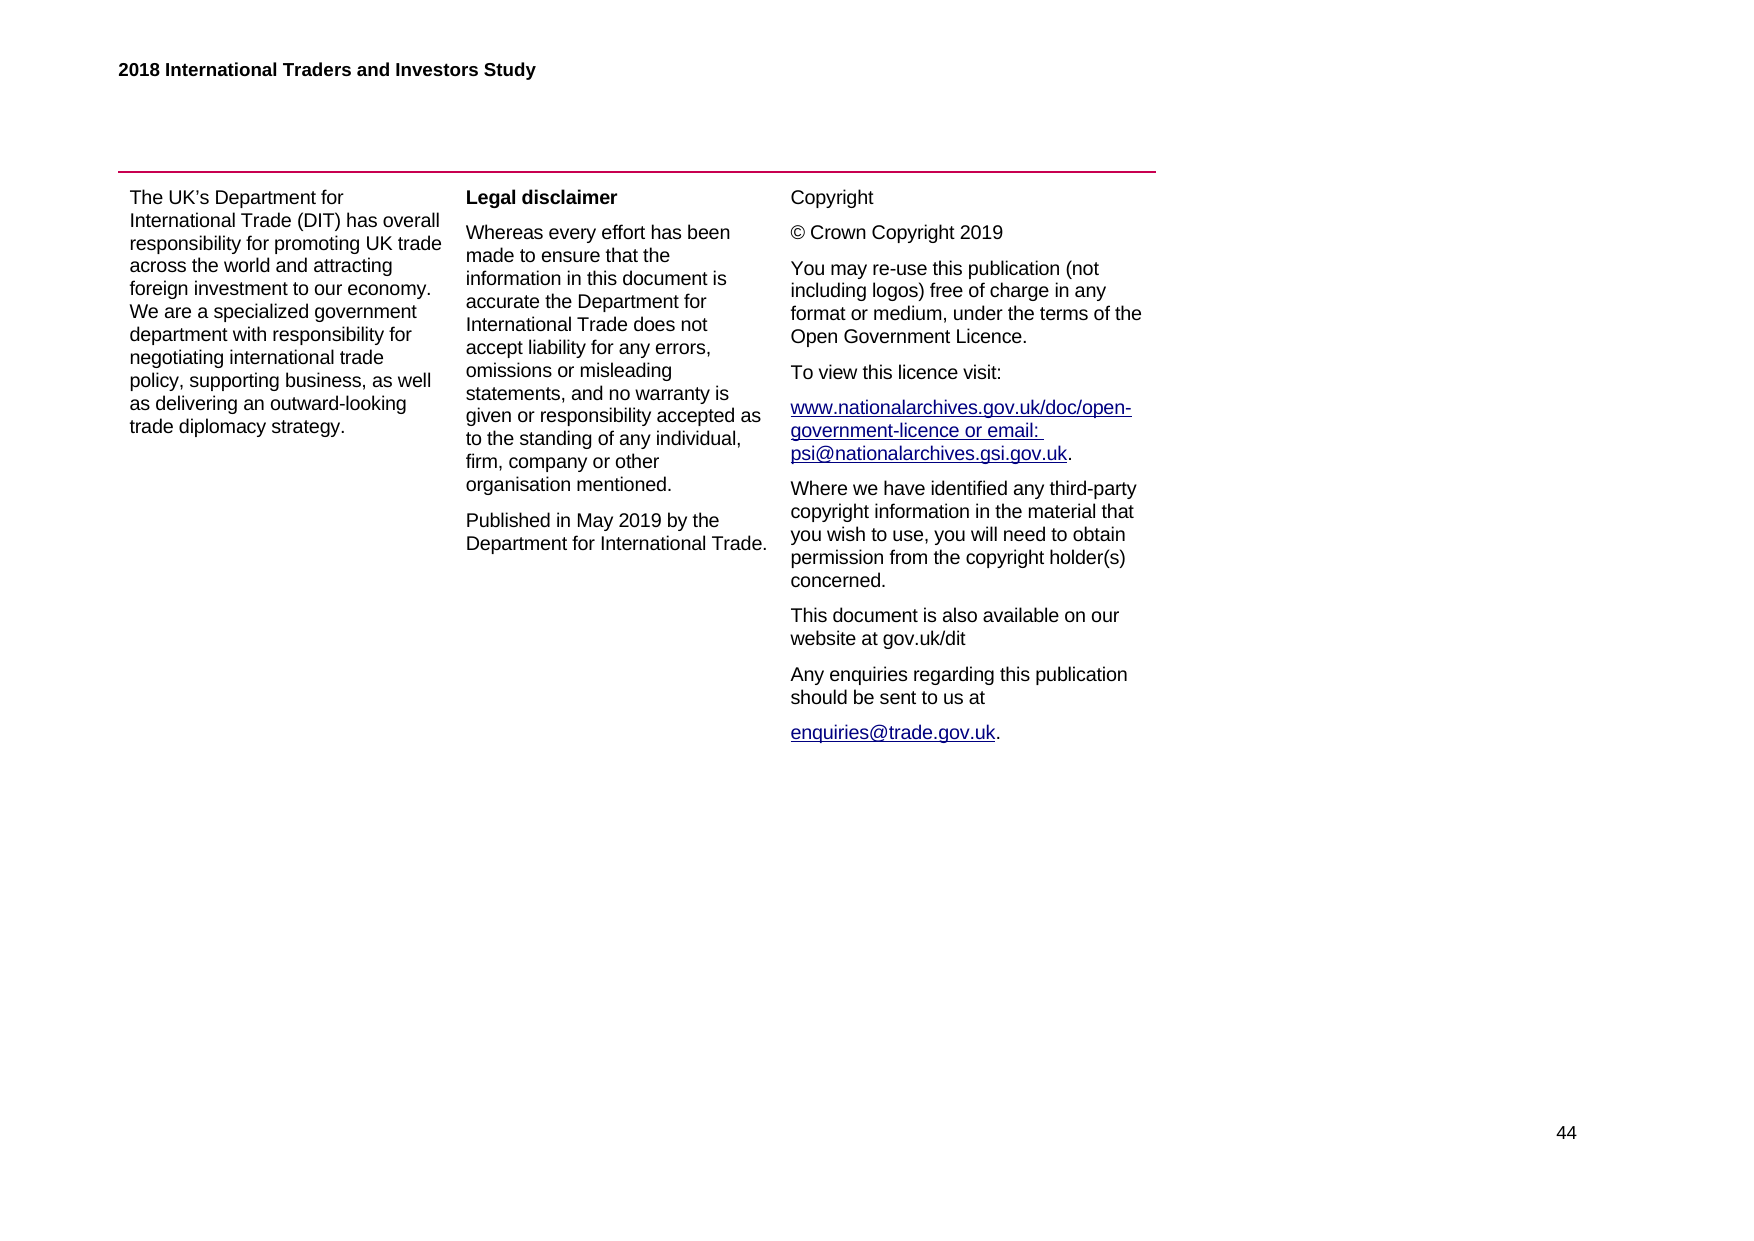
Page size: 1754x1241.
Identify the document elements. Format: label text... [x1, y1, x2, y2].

table_header Legal disclaimer Whereas every effort has been made to ensure that the information in this document is accurate the Department for International Trade does not accept liability for any errors, omissions or misleading statements, and no warranty is given or responsibility accepted as to the standing of any individual, firm, company or other organisation mentioned. Published in May 2019 by the Department for International Trade. [454, 173, 779, 779]
table_header The UK’s Department for International Trade (DIT) has overall responsibility for promoting UK trade across the world and attracting foreign investment to our economy. We are a specialized government department with responsibility for negotiating international trade policy, supporting business, as well as delivering an outward-looking trade diplomacy strategy. [118, 173, 454, 779]
table_header Copyright © Crown Copyright 2019 You may re-use this publication (not including logos) free of charge in any format or medium, under the terms of the Open Government Licence. To view this licence visit: www.nationalarchives.gov.uk/doc/open-government-licence or email: psi@nationalarchives.gsi.gov.uk. Where we have identified any third-party copyright information in the material that you wish to use, you will need to obtain permission from the copyright holder(s) concerned. This document is also available on our website at gov.uk/dit Any enquiries regarding this publication should be sent to us at enquiries@trade.gov.uk. [779, 173, 1156, 779]
